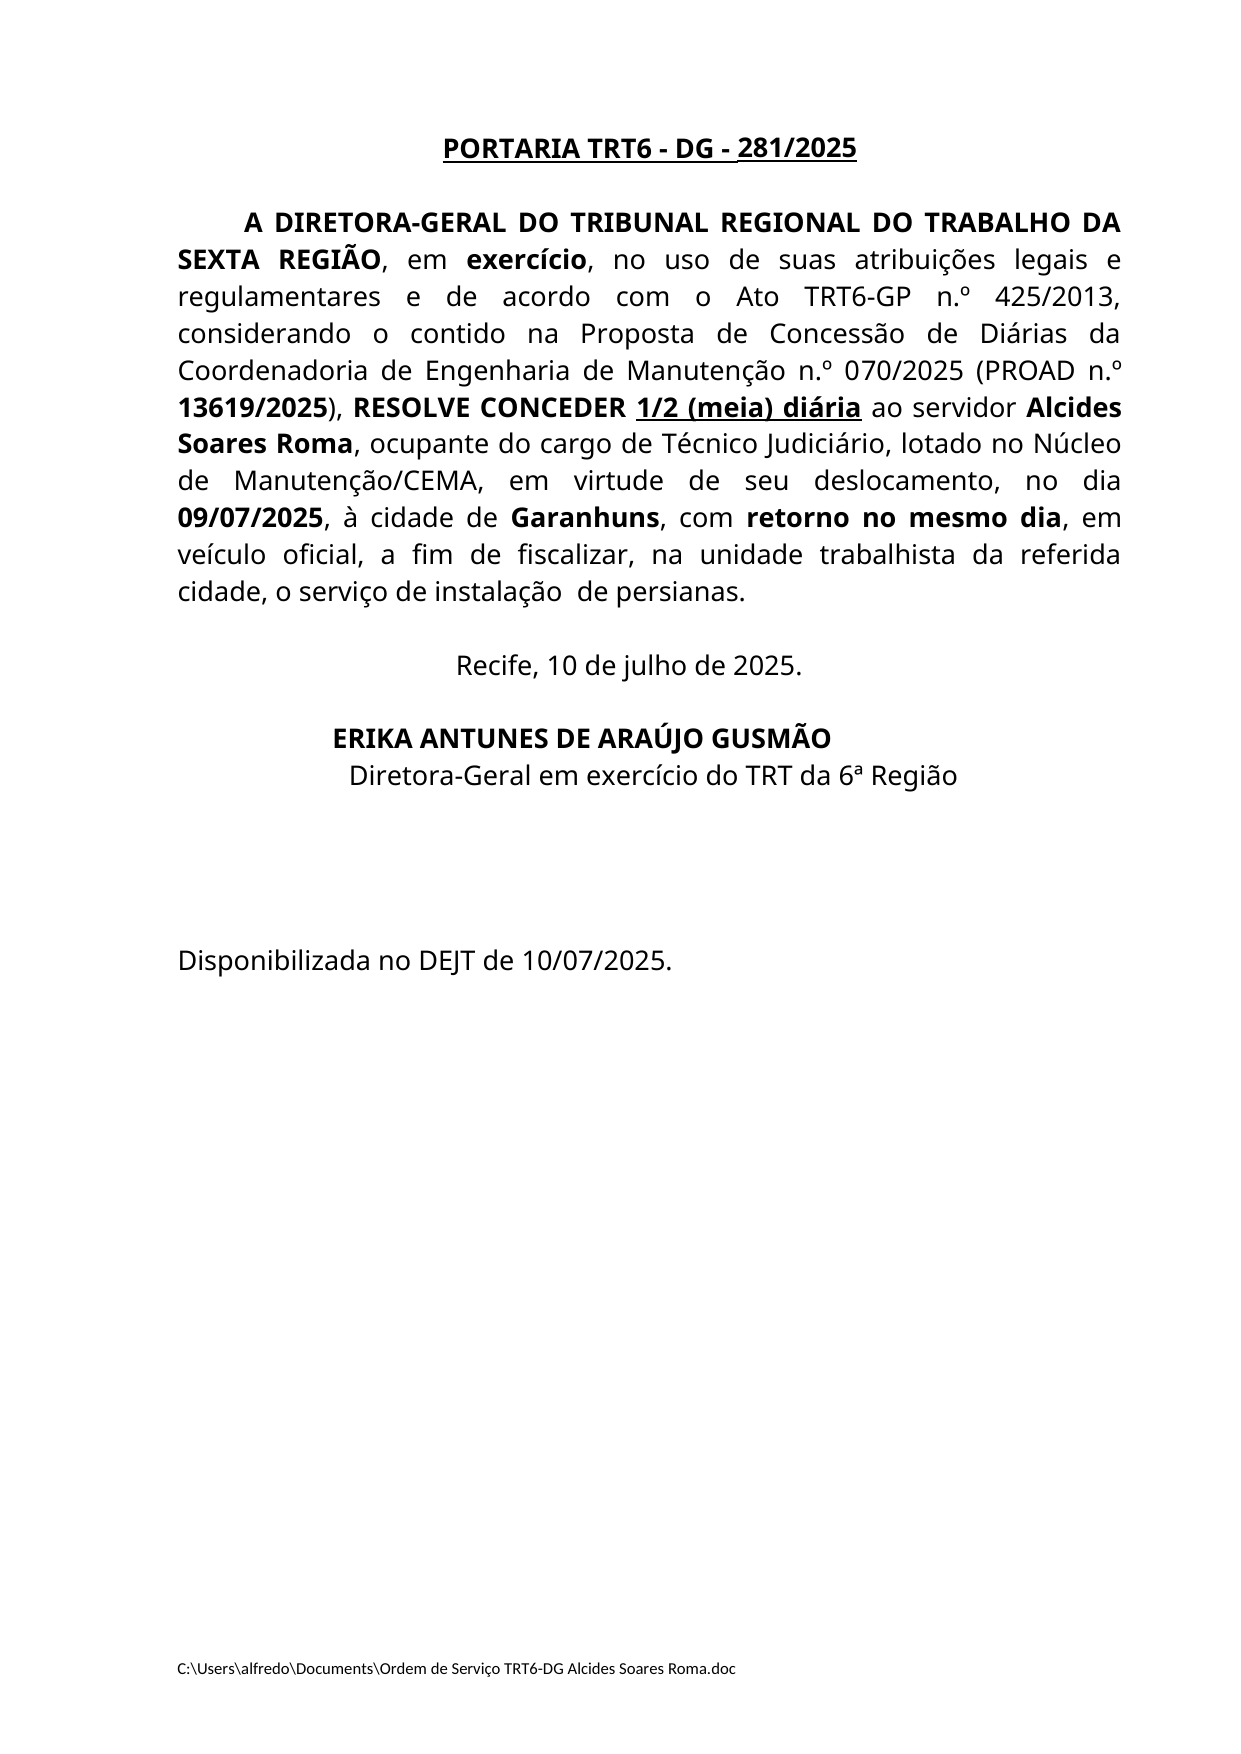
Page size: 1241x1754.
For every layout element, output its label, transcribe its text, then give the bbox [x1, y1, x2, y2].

text Disponibilizada no DEJT de 10/07/2025. [177, 941, 1122, 978]
text A DIRETORA-GERAL DO TRIBUNAL REGIONAL DO TRABALHO DA SEXTA REGIÃO, em exercício, no uso de suas atribuições legais e regulamentares e de acordo com o Ato TRT6-GP n.º 425/2013, considerando o contido na Proposta de Concessão de Diárias da Coordenadoria de Engenharia de Manutenção n.º 070/2025 (PROAD n.º 13619/2025), RESOLVE CONCEDER 1/2 (meia) diária ao servidor Alcides Soares Roma, ocupante do cargo de Técnico Judiciário, lotado no Núcleo de Manutenção/CEMA, em virtude de seu deslocamento, no dia 09/07/2025, à cidade de Garanhuns, com retorno no mesmo dia, em veículo oficial, a fim de fiscalizar, na unidade trabalhista da referida cidade, o serviço de instalação de persianas. [177, 204, 1122, 609]
text Recife, 10 de julho de 2025. [177, 646, 1122, 683]
text ERIKA ANTUNES DE ARAÚJO GUSMÃO [177, 720, 1122, 757]
text Diretora-Geral em exercício do TRT da 6ª Região [177, 757, 1122, 794]
text PORTARIA TRT6 - DG - 281/2025 [177, 129, 1122, 167]
